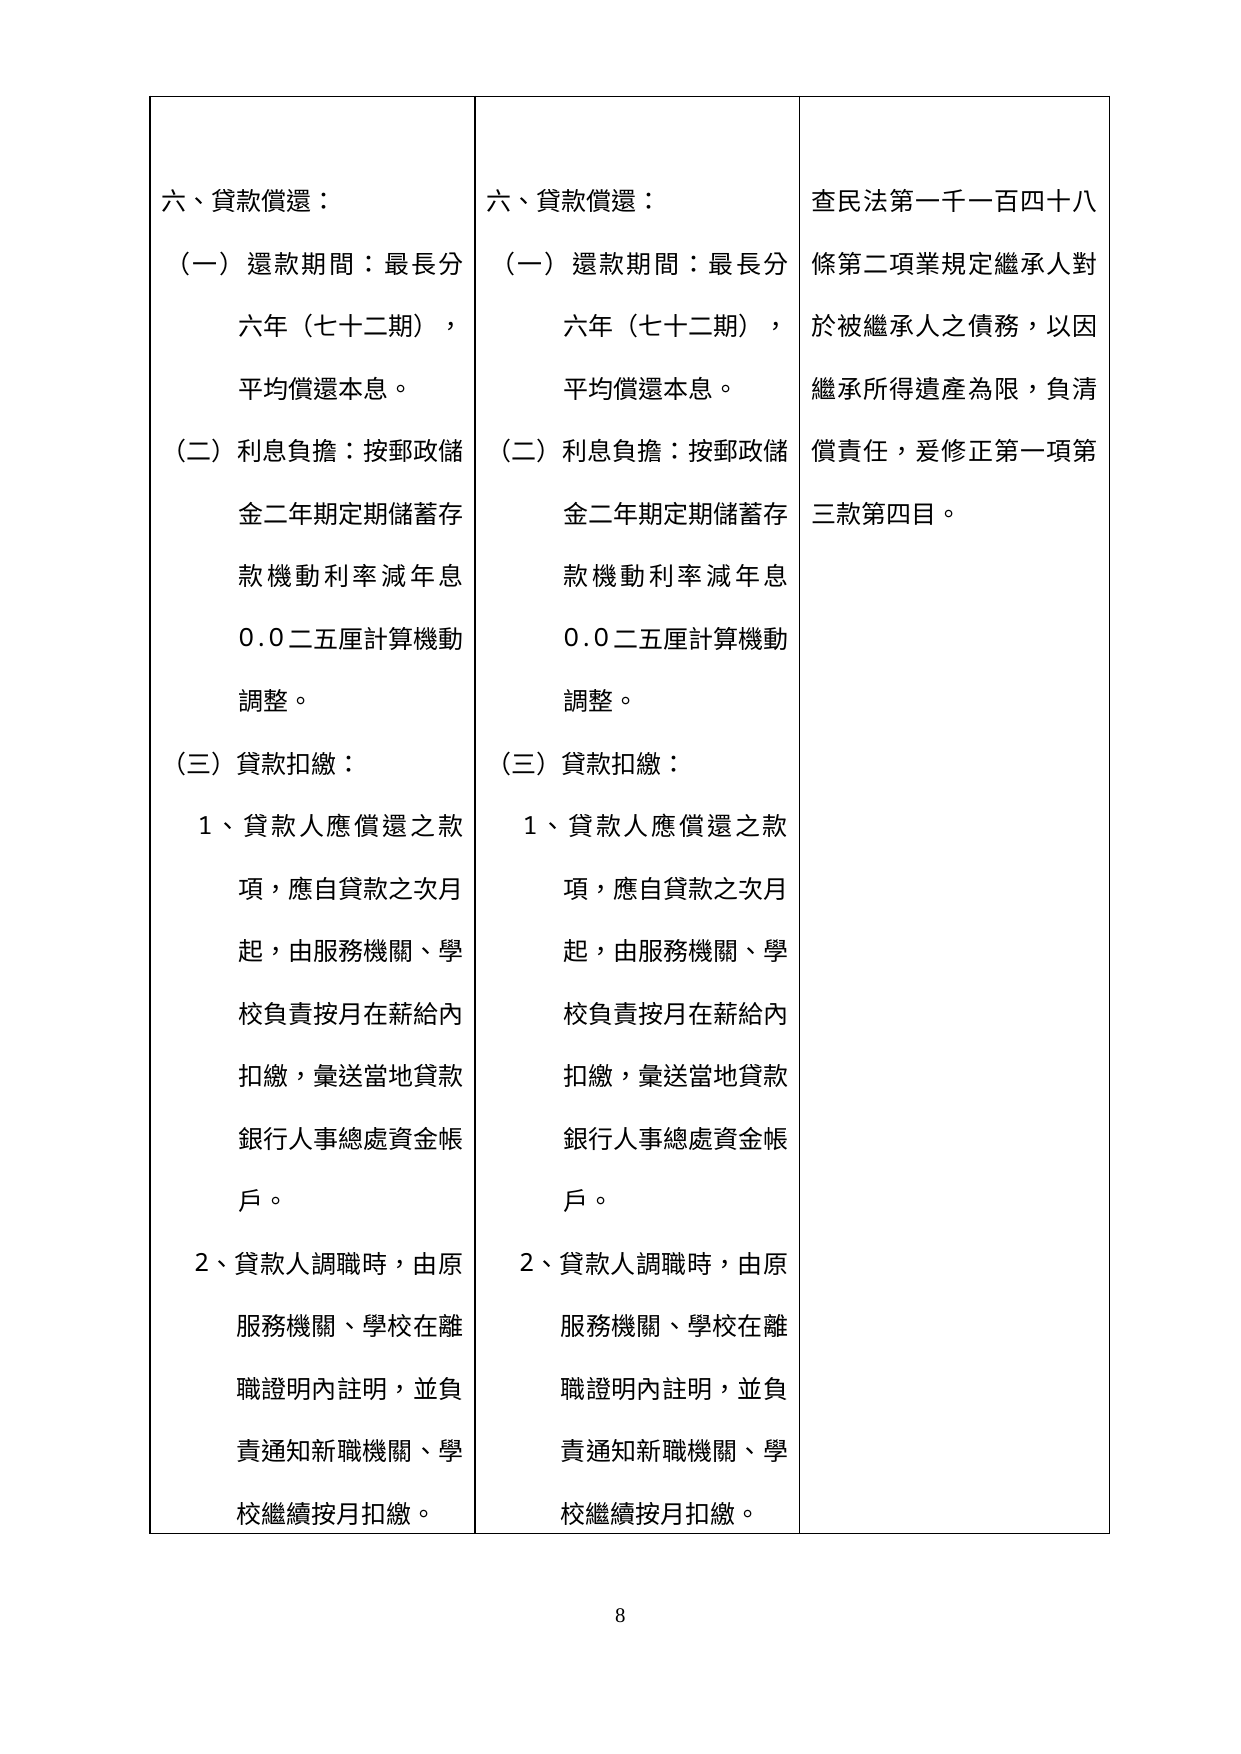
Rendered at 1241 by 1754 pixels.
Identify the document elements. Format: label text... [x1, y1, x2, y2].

table_cell 查民法第一千一百四十八條第二項業規定繼承人對於被繼承人之債務，以因繼承所得遺產為限，負清償責任，爰修正第一項第三款第四目。 [800, 97, 1109, 1533]
table_cell 六、貸款償還： （一）還款期間：最長分六年（七十二期），平均償還本息。 （二）利息負擔：按郵政儲 金二年期定期儲蓄存款機動利率減年息Ο.Ο二五厘計算機動調整。 （三）貸款扣繳： 1、貸款人應償還之款項，應自貸款之次月起，由服務機關、學校負責按月在薪給內扣繳，彙送當地貸款銀行人事總處資金帳戶。 2、貸款人調職時，由原服務機關、學校在離職證明內註明，並負責通知新職機關、學校繼續按月扣繳。 [476, 97, 799, 1533]
table_cell 六、貸款償還： （一）還款期間：最長分六年（七十二期），平均償還本息。 （二）利息負擔：按郵政儲 金二年期定期儲蓄存款機動利率減年息Ο.Ο二五厘計算機動調整。 （三）貸款扣繳： 1、貸款人應償還之款項，應自貸款之次月起，由服務機關、學校負責按月在薪給內扣繳，彙送當地貸款銀行人事總處資金帳戶。 2、貸款人調職時，由原服務機關、學校在離職證明內註明，並負責通知新職機關、學校繼續按月扣繳。 [151, 97, 474, 1533]
